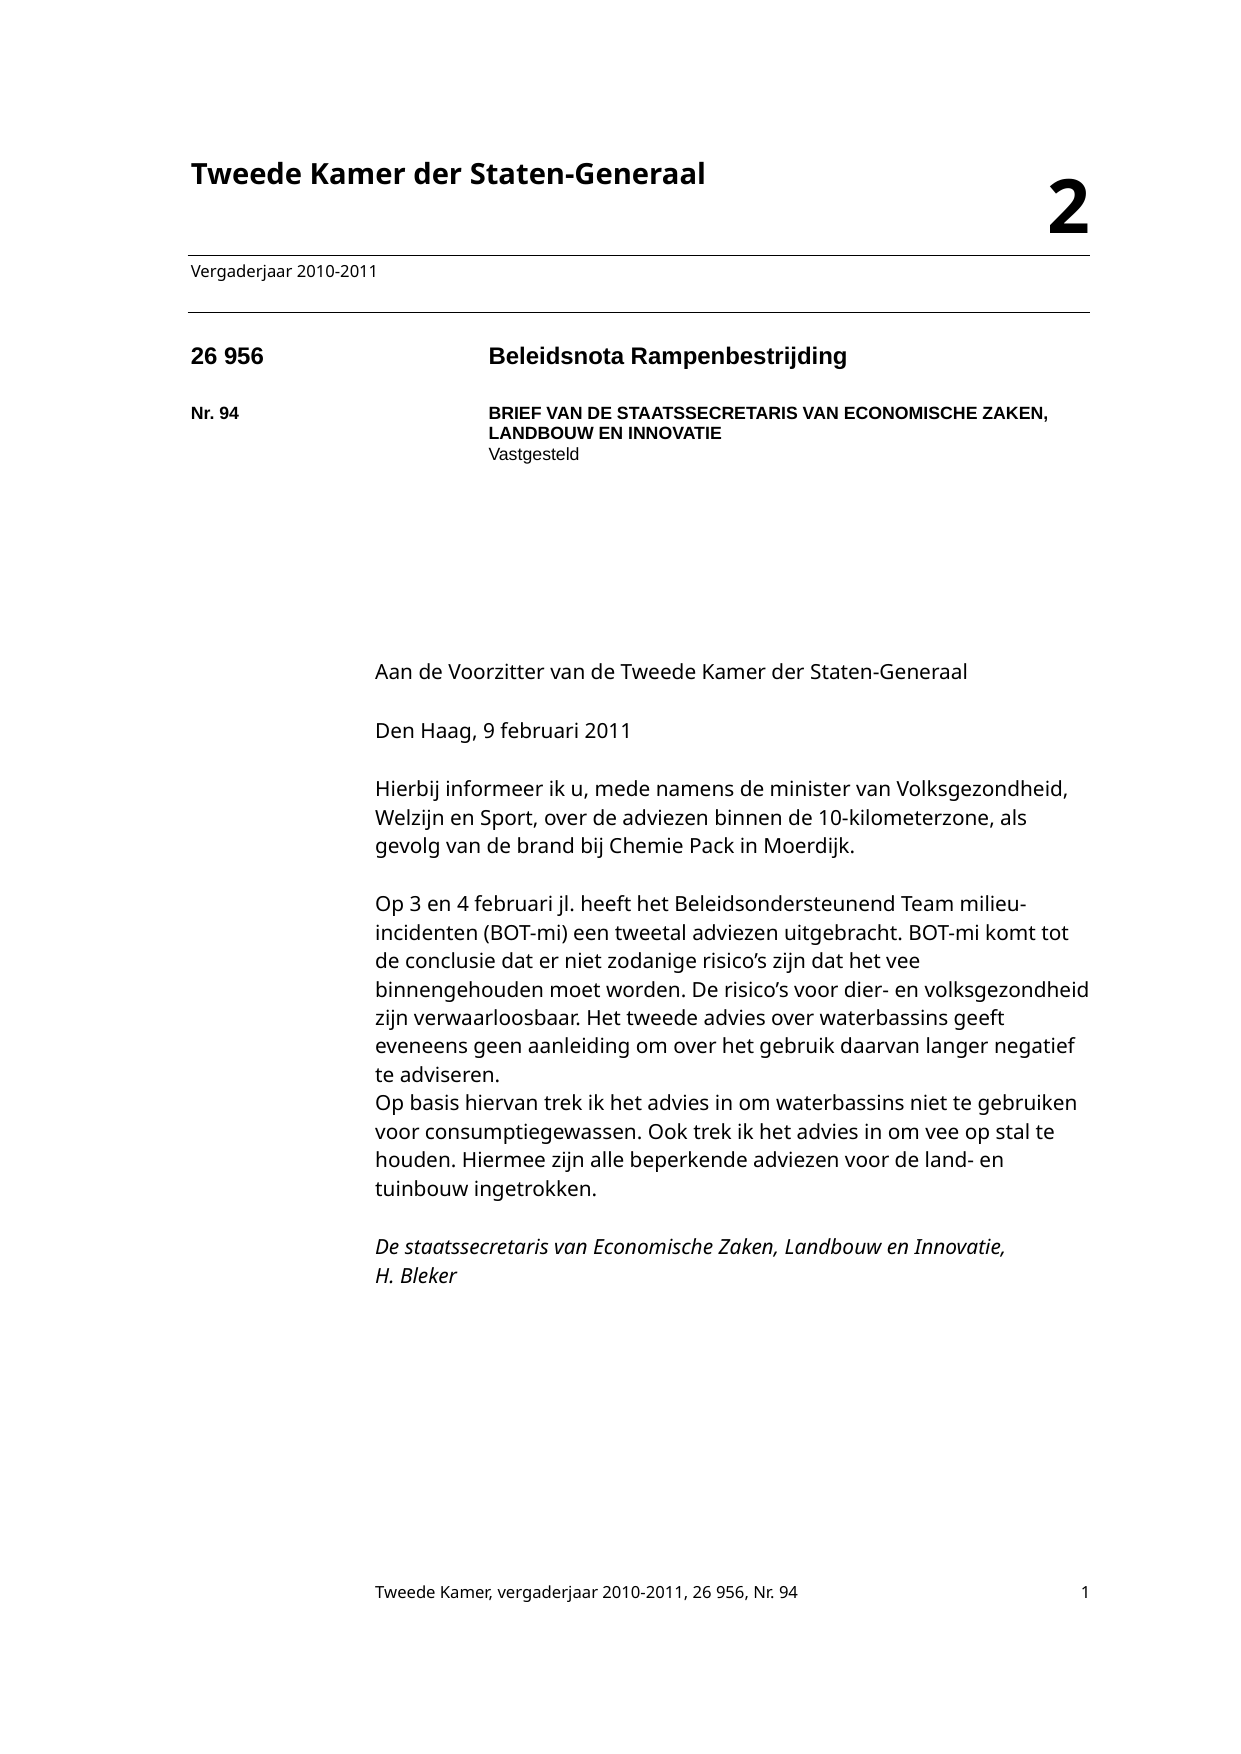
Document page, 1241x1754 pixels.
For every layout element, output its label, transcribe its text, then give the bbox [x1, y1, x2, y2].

text Aan de Voorzitter van de Tweede Kamer der Staten-Generaal [375, 657, 1090, 686]
text Den Haag, 9 februari 2011 [375, 716, 1090, 744]
table_cell Beleidsnota Rampenbestrijding [485, 339, 1090, 399]
table_cell [485, 256, 1090, 312]
text Hierbij informeer ik u, mede namens de minister van Volksgezondheid, Welzijn en Sport, over de adviezen binnen de 10-kilometerzone, als gevolg van de brand bij Chemie Pack in Moerdijk. [375, 774, 1090, 859]
text Op basis hiervan trek ik het advies in om waterbassins niet te gebruiken voor consumptiegewassen. Ook trek ik het advies in om vee op stal te houden. Hiermee zijn alle beperkende adviezen voor de land- en tuinbouw ingetrokken. [375, 1088, 1090, 1202]
table_cell 26 956 [188, 339, 485, 399]
text De staatssecretaris van Economische Zaken, Landbouw en Innovatie, [375, 1232, 1090, 1261]
table_header Tweede Kamer der Staten-Generaal [188, 150, 909, 255]
table_cell [188, 313, 485, 339]
table_cell Vergaderjaar 2010-2011 [188, 256, 485, 312]
table_cell [485, 313, 1090, 339]
text Op 3 en 4 februari jl. heeft het Beleidsondersteunend Team milieu-incidenten (BOT-mi) een tweetal adviezen uitgebracht. BOT-mi komt tot de conclusie dat er niet zodanige risico’s zijn dat het vee binnengehouden moet worden. De risico’s voor dier- en volksgezondheid zijn verwaarloosbaar. Het tweede advies over waterbassins geeft eveneens geen aanleiding om over het gebruik daarvan langer negatief te adviseren. [375, 889, 1090, 1088]
table_header 2 [910, 150, 1090, 255]
table_cell BRIEF VAN DE STAATSSECRETARIS VAN ECONOMISCHE ZAKEN, LANDBOUW EN INNOVATIE Vastgesteld [485, 399, 1090, 539]
table_cell Nr. 94 [188, 399, 485, 539]
text H. Bleker [375, 1261, 1090, 1289]
